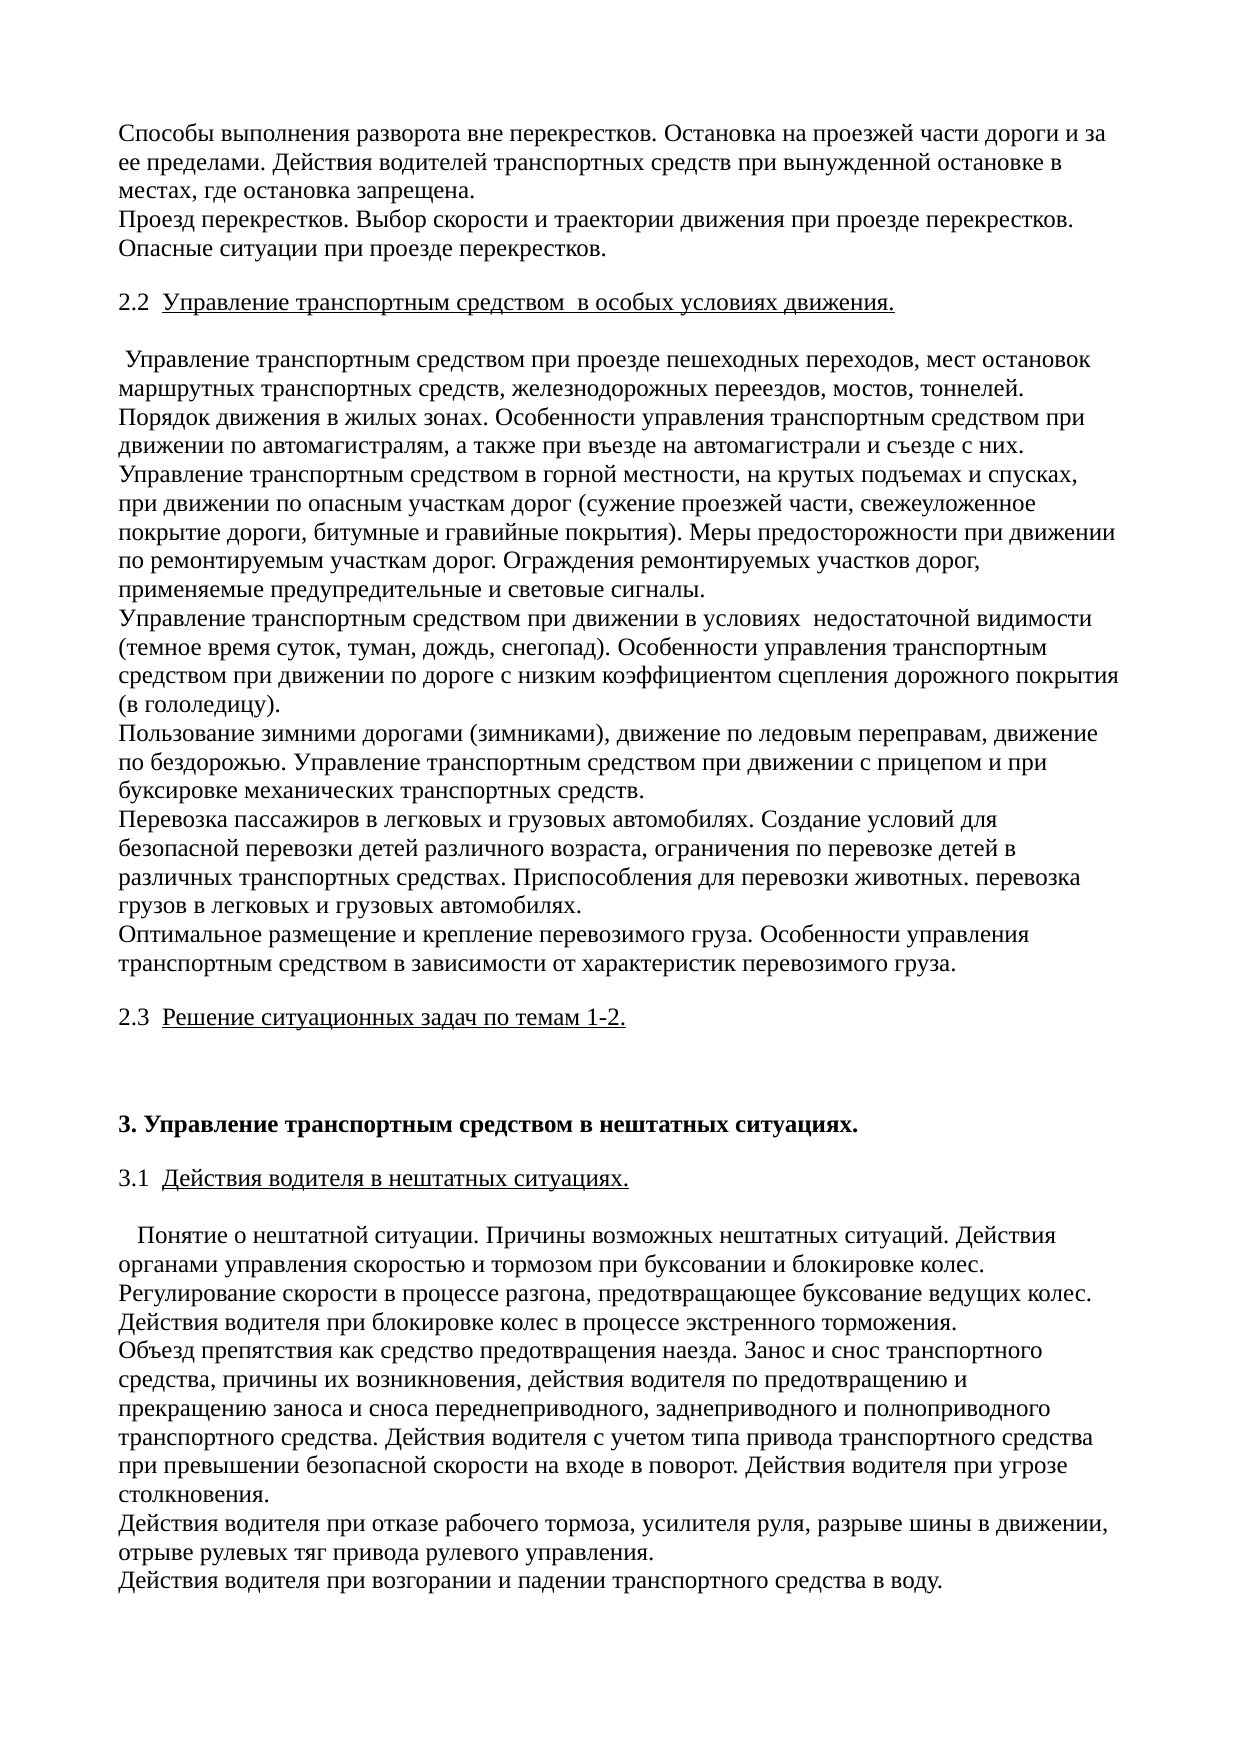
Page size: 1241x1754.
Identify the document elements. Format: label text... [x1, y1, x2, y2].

text Оптимальное размещение и крепление перевозимого груза. Особенности управления транспортным средством в зависимости от характеристик перевозимого груза. [118, 919, 1122, 977]
text Проезд перекрестков. Выбор скорости и траектории движения при проезде перекрестков. Опасные ситуации при проезде перекрестков. [118, 204, 1122, 262]
text Действия водителя при отказе рабочего тормоза, усилителя руля, разрыве шины в движении, отрыве рулевых тяг привода рулевого управления. [118, 1508, 1122, 1566]
text 3. Управление транспортным средством в нештатных ситуациях. [118, 1109, 1122, 1138]
text Объезд препятствия как средство предотвращения наезда. Занос и снос транспортного средства, причины их возникновения, действия водителя по предотвращению и прекращению заноса и сноса переднеприводного, заднеприводного и полноприводного транспортного средства. Действия водителя с учетом типа привода транспортного средства при превышении безопасной скорости на входе в поворот. Действия водителя при угрозе столкновения. [118, 1336, 1122, 1508]
text Перевозка пассажиров в легковых и грузовых автомобилях. Создание условий для безопасной перевозки детей различного возраста, ограничения по перевозке детей в различных транспортных средствах. Приспособления для перевозки животных. перевозка грузов в легковых и грузовых автомобилях. [118, 804, 1122, 919]
text 2.2 Управление транспортным средством в особых условиях движения. [118, 287, 1122, 316]
text Управление транспортным средством при проезде пешеходных переходов, мест остановок маршрутных транспортных средств, железнодорожных переездов, мостов, тоннелей. Порядок движения в жилых зонах. Особенности управления транспортным средством при движении по автомагистралям, а также при въезде на автомагистрали и съезде с них. Управление транспортным средством в горной местности, на крутых подъемах и спусках, при движении по опасным участкам дорог (сужение проезжей части, свежеуложенное покрытие дороги, битумные и гравийные покрытия). Меры предосторожности при движении по ремонтируемым участкам дорог. Ограждения ремонтируемых участков дорог, применяемые предупредительные и световые сигналы. [118, 344, 1122, 603]
text 3.1 Действия водителя в нештатных ситуациях. [118, 1163, 1122, 1192]
text Способы выполнения разворота вне перекрестков. Остановка на проезжей части дороги и за ее пределами. Действия водителей транспортных средств при вынужденной остановке в местах, где остановка запрещена. [118, 118, 1122, 204]
text Управление транспортным средством при движении в условиях недостаточной видимости (темное время суток, туман, дождь, снегопад). Особенности управления транспортным средством при движении по дороге с низким коэффициентом сцепления дорожного покрытия (в гололедицу). [118, 603, 1122, 718]
text Пользование зимними дорогами (зимниками), движение по ледовым переправам, движение по бездорожью. Управление транспортным средством при движении с прицепом и при буксировке механических транспортных средств. [118, 718, 1122, 804]
text 2.3 Решение ситуационных задач по темам 1-2. [118, 1002, 1122, 1031]
text Понятие о нештатной ситуации. Причины возможных нештатных ситуаций. Действия органами управления скоростью и тормозом при буксовании и блокировке колес. Регулирование скорости в процессе разгона, предотвращающее буксование ведущих колес. Действия водителя при блокировке колес в процессе экстренного торможения. [118, 1221, 1122, 1336]
text Действия водителя при возгорании и падении транспортного средства в воду. [118, 1566, 1122, 1594]
